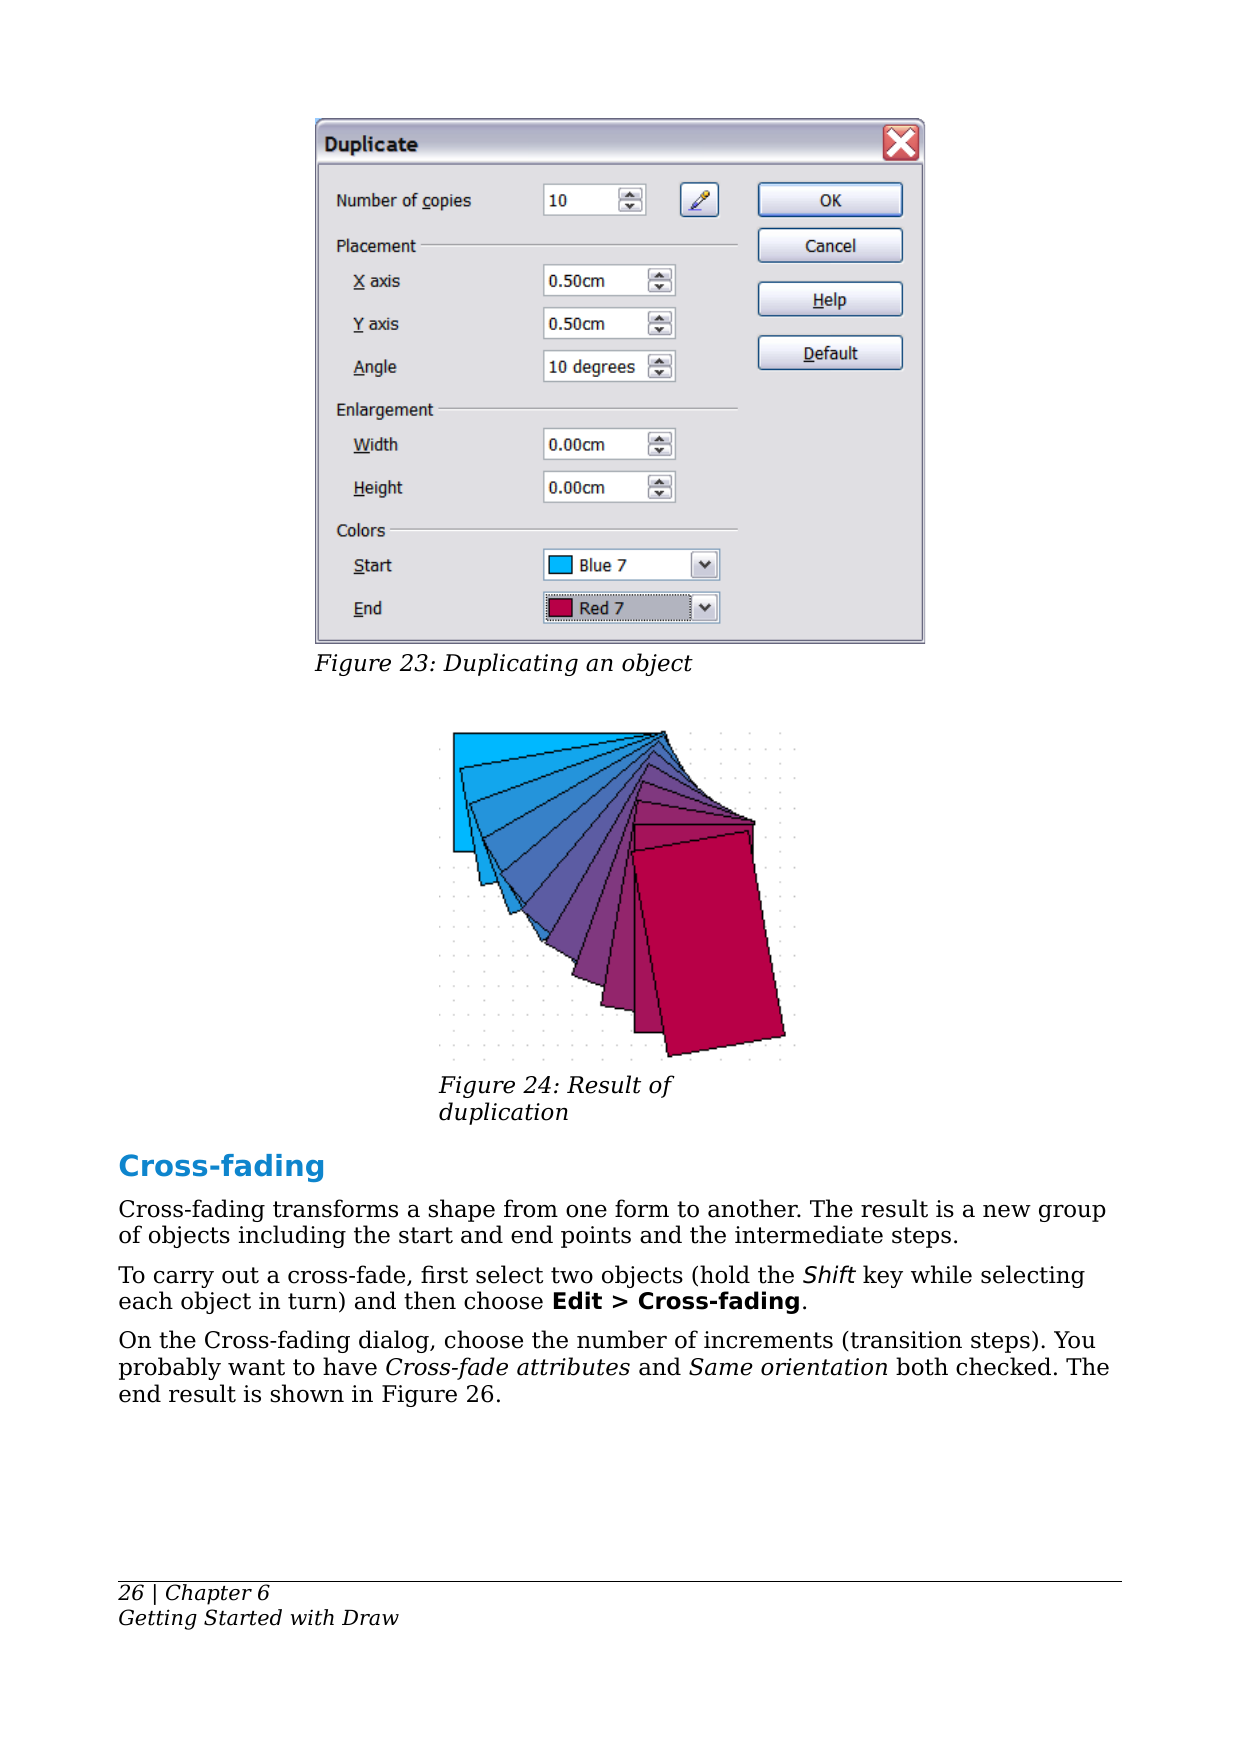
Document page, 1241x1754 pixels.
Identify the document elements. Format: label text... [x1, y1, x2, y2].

text Cross-fading transforms a shape from one form to another. The result is a new group of objects including the start and end points and the intermediate steps. [118, 1196, 1122, 1249]
picture [315, 118, 926, 644]
picture [439, 720, 802, 1072]
text To carry out a cross-fade, first select two objects (hold the Shift key while selecting each object in turn) and then choose Edit > Cross-fading. [118, 1262, 1122, 1315]
text On the Cross-fading dialog, choose the number of increments (transition steps). You probably want to have Cross-fade attributes and Same orientation both checked. The end result is shown in Figure 26. [118, 1328, 1122, 1408]
text Figure 24: Result of duplication [439, 1072, 801, 1125]
subtitle Cross-fading [118, 1150, 1122, 1184]
text Figure 23: Duplicating an object [315, 650, 925, 677]
